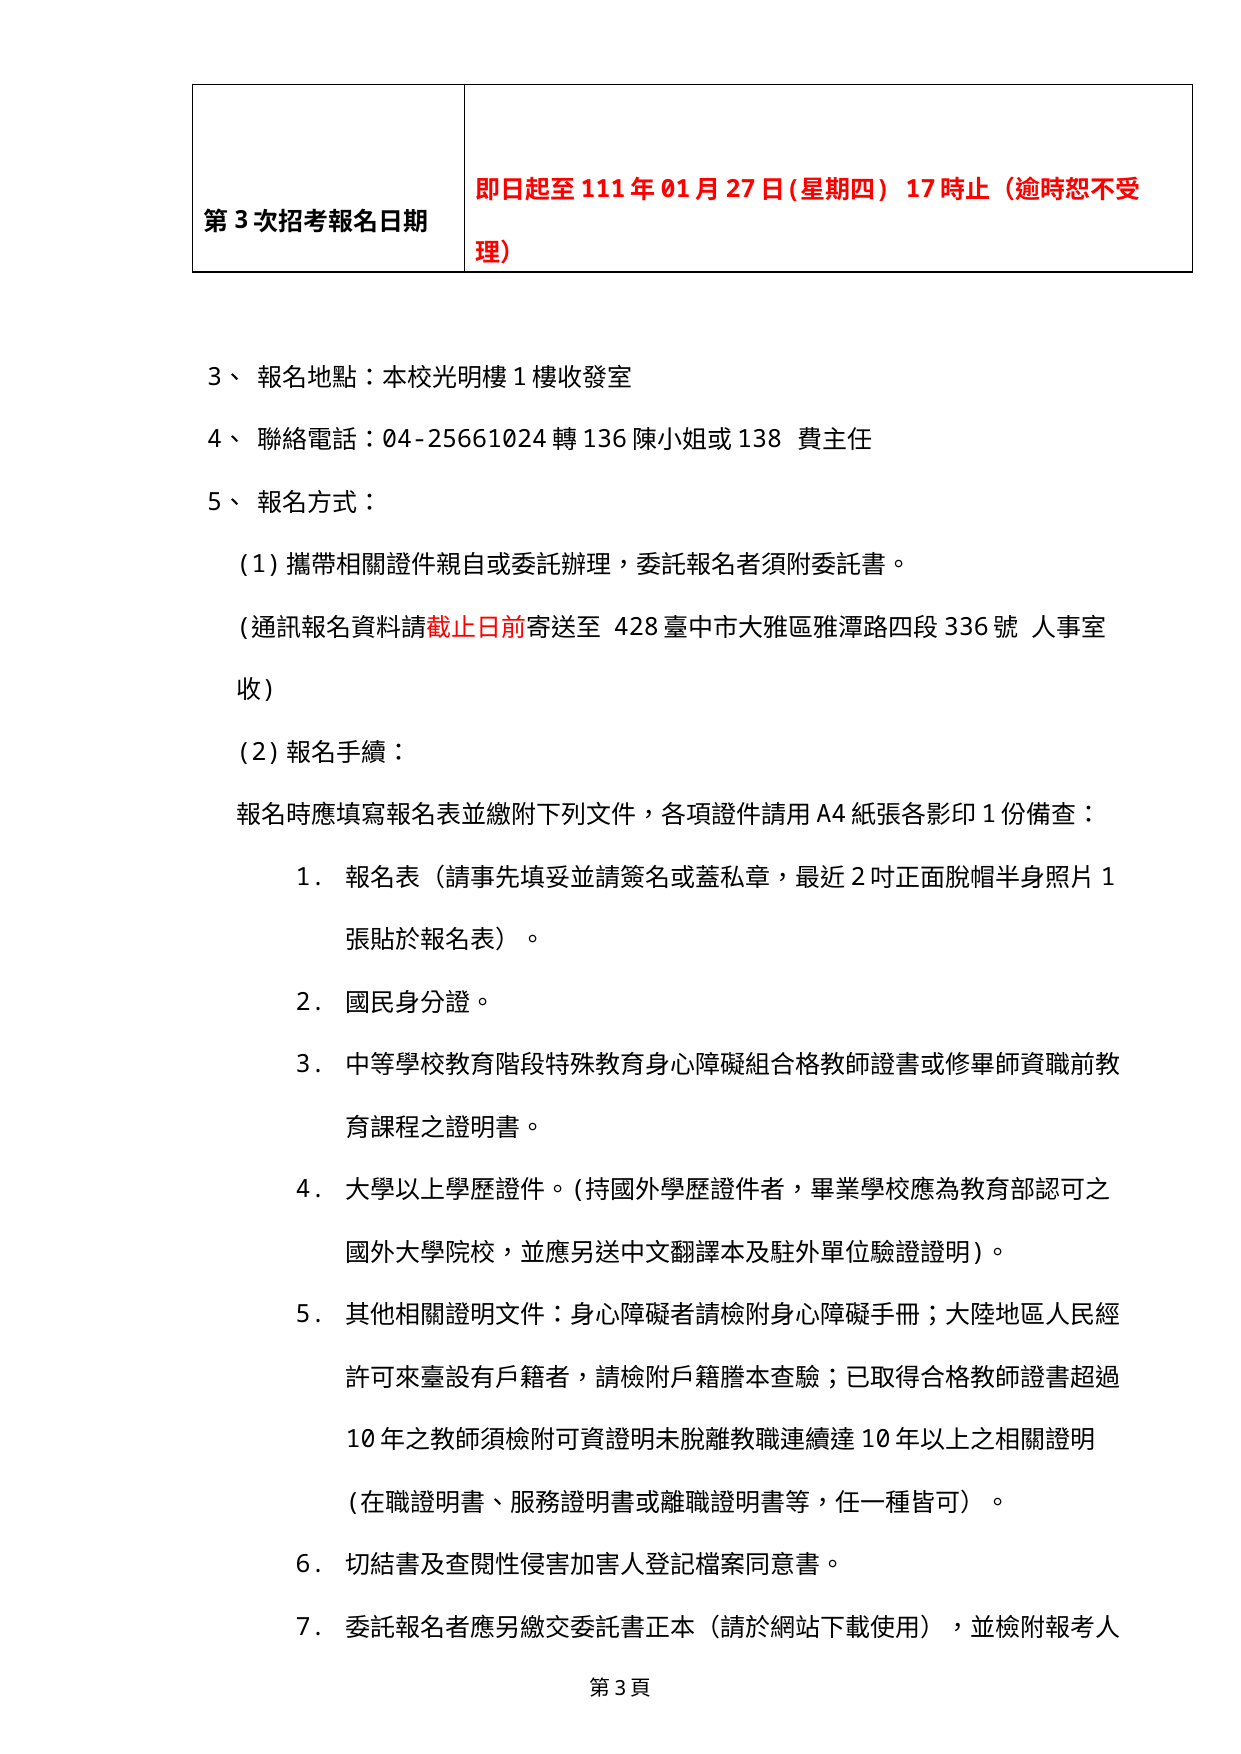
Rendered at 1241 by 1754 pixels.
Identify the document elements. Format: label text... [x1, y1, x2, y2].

text (通訊報名資料請截止日前寄送至 428臺中市大雅區雅潭路四段336號 人事室收) [236, 584, 1122, 709]
text 報名時應填寫報名表並繳附下列文件，各項證件請用A4紙張各影印1份備查： [236, 771, 1122, 834]
list 委託報名者應另繳交委託書正本（請於網站下載使用），並檢附報考人 [295, 1584, 1122, 1646]
list 報名地點：本校光明樓1樓收發室 [207, 334, 1122, 396]
list 中等學校教育階段特殊教育身心障礙組合格教師證書或修畢師資職前教育課程之證明書。 [295, 1021, 1122, 1146]
list 切結書及查閱性侵害加害人登記檔案同意書。 [295, 1521, 1122, 1584]
list 報名方式： [207, 459, 1122, 521]
list 報名表（請事先填妥並請簽名或蓋私章，最近2吋正面脫帽半身照片1張貼於報名表）。 [295, 834, 1122, 959]
list 國民身分證。 [295, 959, 1122, 1021]
list 聯絡電話：04-25661024轉136陳小姐或138 費主任 [207, 396, 1122, 459]
table_cell 即日起至111年01月27日(星期四) 17時止（逾時恕不受理） [465, 85, 1192, 271]
list 報名手續： [236, 709, 1122, 771]
list 其他相關證明文件：身心障礙者請檢附身心障礙手冊；大陸地區人民經許可來臺設有戶籍者，請檢附戶籍謄本查驗；已取得合格教師證書超過10年之教師須檢附可資證明未脫離教職連續達10年以上之相關證明(在職證明書、服務證明書或離職證明書等，任一種皆可）。 [295, 1271, 1122, 1521]
table_cell 第3次招考報名日期 [193, 85, 464, 271]
list 攜帶相關證件親自或委託辦理，委託報名者須附委託書。 [236, 521, 1122, 584]
list 大學以上學歷證件。(持國外學歷證件者，畢業學校應為教育部認可之國外大學院校，並應另送中文翻譯本及駐外單位驗證證明)。 [295, 1146, 1122, 1271]
